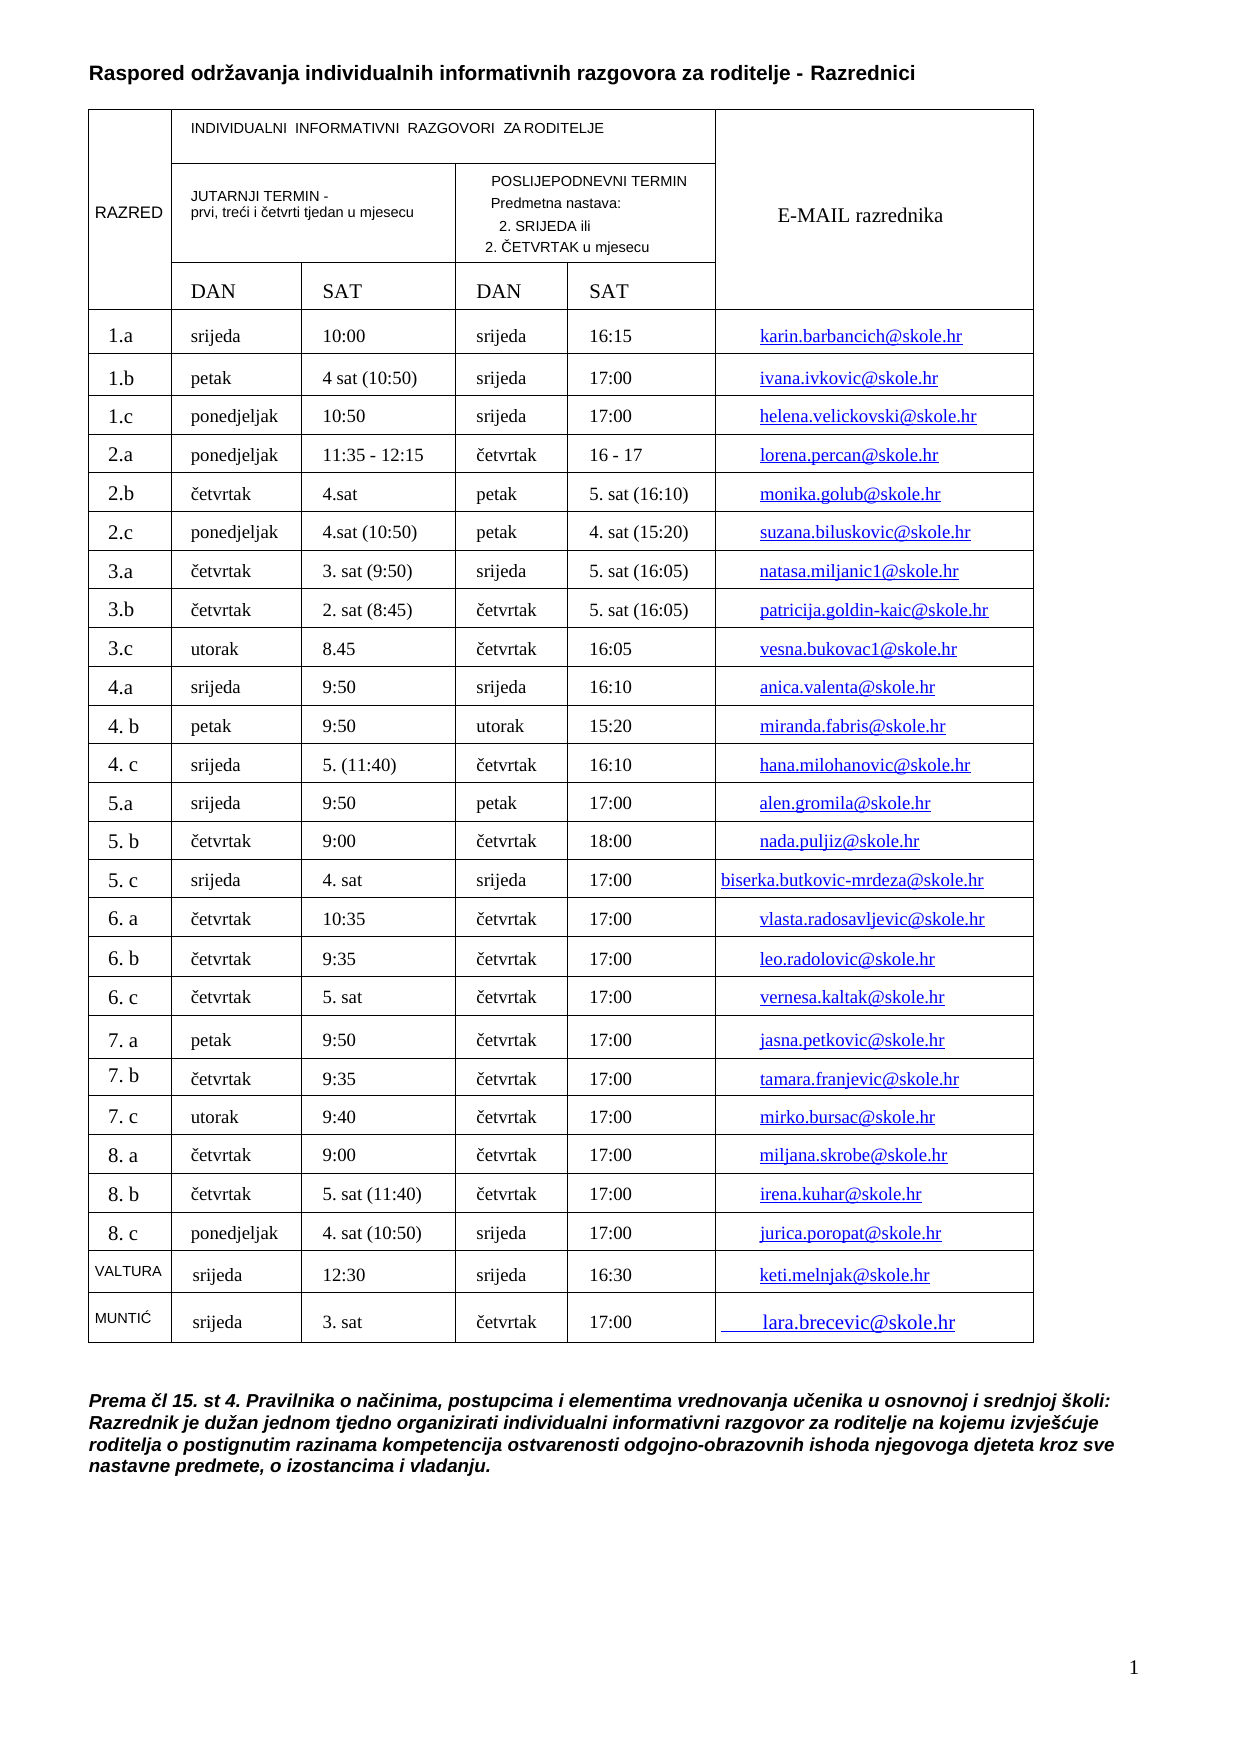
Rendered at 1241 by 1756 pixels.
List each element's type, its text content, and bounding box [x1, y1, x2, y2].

table_cell četvrtak [172, 1174, 301, 1212]
table_cell 5. b [89, 822, 171, 858]
table_cell 8. a [89, 1135, 171, 1173]
table_cell 8. c [89, 1213, 171, 1250]
table_cell 4. sat (10:50) [302, 1213, 455, 1250]
table_cell 17:00 [568, 977, 715, 1015]
table_cell 9:50 [302, 706, 455, 743]
table_cell četvrtak [456, 744, 567, 782]
table_cell 5. (11:40) [302, 744, 455, 782]
table_cell četvrtak [172, 1135, 301, 1173]
table_cell jurica.poropat@skole.hr [716, 1213, 1033, 1250]
table_cell VALTURA [89, 1251, 171, 1292]
table_cell 4. c [89, 744, 171, 782]
table_cell srijeda [172, 667, 301, 704]
table_cell 4.a [89, 667, 171, 704]
table_cell srijeda [456, 1251, 567, 1292]
table_cell petak [172, 706, 301, 743]
text Prema čl 15. st 4. Pravilnika o načinima, postupcima i elementima vrednovanja učenika u osnovnoj i srednjoj školi: [89, 1390, 1240, 1412]
table_cell 4. sat (15:20) [568, 512, 715, 549]
table_cell 3.c [89, 628, 171, 666]
table_cell četvrtak [456, 1096, 567, 1134]
table_cell petak [456, 783, 567, 821]
table_cell 1.a [89, 310, 171, 353]
table_cell 17:00 [568, 396, 715, 434]
table_cell DAN [172, 263, 301, 308]
table_cell 16:10 [568, 744, 715, 782]
table_cell četvrtak [172, 473, 301, 511]
table_cell četvrtak [456, 822, 567, 858]
table_cell natasa.miljanic1@skole.hr [716, 551, 1033, 588]
table_cell četvrtak [456, 1174, 567, 1212]
table_cell 9:50 [302, 1016, 455, 1057]
table_cell 8.45 [302, 628, 455, 666]
table_cell lorena.percan@skole.hr [716, 435, 1033, 472]
table_cell nada.puljiz@skole.hr [716, 822, 1033, 858]
table_cell keti.melnjak@skole.hr [716, 1251, 1033, 1292]
table_cell 10:00 [302, 310, 455, 353]
table_cell irena.kuhar@skole.hr [716, 1174, 1033, 1212]
table_cell vernesa.kaltak@skole.hr [716, 977, 1033, 1015]
text Razrednik je dužan jednom tjedno organizirati individualni informativni razgovor za roditelje na kojemu izvješćuje roditelja o postignutim razinama kompetencija ostvarenosti odgojno-obrazovnih ishoda njegovoga djeteta kroz sve nastavne predmete, o izostancima i vladanju. [89, 1412, 1152, 1477]
table_cell 5. sat [302, 977, 455, 1015]
table_cell četvrtak [456, 1016, 567, 1057]
table_cell četvrtak [456, 898, 567, 936]
table_cell 6. b [89, 937, 171, 976]
table_cell 9:50 [302, 667, 455, 704]
table_cell helena.velickovski@skole.hr [716, 396, 1033, 434]
table_cell četvrtak [456, 435, 567, 472]
table_cell alen.gromila@skole.hr [716, 783, 1033, 821]
table_cell srijeda [456, 1213, 567, 1250]
table_cell lara.brecevic@skole.hr [716, 1293, 1033, 1342]
table_cell mirko.bursac@skole.hr [716, 1096, 1033, 1134]
table_cell SAT [568, 263, 715, 308]
table_cell 2.a [89, 435, 171, 472]
table_cell 6. a [89, 898, 171, 936]
table_cell četvrtak [456, 1293, 567, 1342]
table_cell 17:00 [568, 783, 715, 821]
table_cell 4.sat (10:50) [302, 512, 455, 549]
table_cell 15:20 [568, 706, 715, 743]
table_cell 9:00 [302, 822, 455, 858]
table_cell četvrtak [172, 977, 301, 1015]
table_cell 3. sat [302, 1293, 455, 1342]
table_cell petak [456, 512, 567, 549]
table_cell biserka.butkovic-mrdeza@skole.hr [716, 860, 1033, 897]
table_cell vlasta.radosavljevic@skole.hr [716, 898, 1033, 936]
table_cell četvrtak [172, 551, 301, 588]
table_cell ponedjeljak [172, 435, 301, 472]
subtitle Raspored održavanja individualnih informativnih razgovora za roditelje - Razrednici [89, 61, 1240, 85]
table_cell 5.a [89, 783, 171, 821]
table_cell 3.a [89, 551, 171, 588]
table_cell ponedjeljak [172, 396, 301, 434]
table_cell 1.b [89, 354, 171, 395]
table_cell četvrtak [172, 822, 301, 858]
table_cell četvrtak [172, 1059, 301, 1095]
table_cell četvrtak [456, 1059, 567, 1095]
table_cell monika.golub@skole.hr [716, 473, 1033, 511]
table_cell 9:35 [302, 1059, 455, 1095]
table_header INDIVIDUALNI INFORMATIVNI RAZGOVORI ZA RODITELJE [172, 110, 715, 163]
table_cell utorak [456, 706, 567, 743]
table_header RAZRED [89, 110, 171, 308]
table_cell hana.milohanovic@skole.hr [716, 744, 1033, 782]
table_cell ponedjeljak [172, 1213, 301, 1250]
table_cell srijeda [172, 783, 301, 821]
table_cell JUTARNJI TERMIN - prvi, treći i četvrti tjedan u mjesecu [172, 164, 455, 262]
table_cell 16:05 [568, 628, 715, 666]
table_cell petak [172, 1016, 301, 1057]
table_cell 17:00 [568, 937, 715, 976]
table_header E-MAIL razrednika [716, 110, 1033, 308]
table_cell četvrtak [172, 937, 301, 976]
table_cell 17:00 [568, 860, 715, 897]
table_cell petak [456, 473, 567, 511]
table_cell miljana.skrobe@skole.hr [716, 1135, 1033, 1173]
table_cell miranda.fabris@skole.hr [716, 706, 1033, 743]
table_cell četvrtak [456, 977, 567, 1015]
table_cell srijeda [456, 310, 567, 353]
table_cell četvrtak [456, 589, 567, 627]
table_cell 17:00 [568, 1174, 715, 1212]
table_cell srijeda [172, 1293, 301, 1342]
table_cell POSLIJEPODNEVNI TERMIN Predmetna nastava: 2. SRIJEDA ili 2. ČETVRTAK u mjesecu [456, 164, 715, 262]
table_cell 11:35 - 12:15 [302, 435, 455, 472]
table_cell 5. sat (11:40) [302, 1174, 455, 1212]
table_cell 7. a [89, 1016, 171, 1057]
table_cell 17:00 [568, 1016, 715, 1057]
table_cell ivana.ivkovic@skole.hr [716, 354, 1033, 395]
table_cell 1.c [89, 396, 171, 434]
table_cell 4.sat [302, 473, 455, 511]
table_cell 2. sat (8:45) [302, 589, 455, 627]
table_cell 7. b [89, 1059, 171, 1095]
table_cell četvrtak [172, 898, 301, 936]
table_cell srijeda [456, 354, 567, 395]
table_cell četvrtak [172, 589, 301, 627]
table_cell 5. sat (16:05) [568, 551, 715, 588]
table_cell srijeda [456, 860, 567, 897]
table_cell MUNTIĆ [89, 1293, 171, 1342]
table_cell 17:00 [568, 1059, 715, 1095]
table_cell 16:15 [568, 310, 715, 353]
table_cell srijeda [456, 396, 567, 434]
table_cell 16:30 [568, 1251, 715, 1292]
table_cell vesna.bukovac1@skole.hr [716, 628, 1033, 666]
table_cell ponedjeljak [172, 512, 301, 549]
table_cell 4 sat (10:50) [302, 354, 455, 395]
table_cell 9:00 [302, 1135, 455, 1173]
table_cell četvrtak [456, 937, 567, 976]
table_cell srijeda [172, 744, 301, 782]
table_cell srijeda [172, 1251, 301, 1292]
table_cell DAN [456, 263, 567, 308]
table_cell 4. sat [302, 860, 455, 897]
table_cell tamara.franjevic@skole.hr [716, 1059, 1033, 1095]
table_cell jasna.petkovic@skole.hr [716, 1016, 1033, 1057]
table_cell 17:00 [568, 1213, 715, 1250]
table_cell srijeda [172, 860, 301, 897]
table_cell četvrtak [456, 1135, 567, 1173]
table_cell 10:35 [302, 898, 455, 936]
table_cell 17:00 [568, 1135, 715, 1173]
table_cell 3.b [89, 589, 171, 627]
table_cell 18:00 [568, 822, 715, 858]
table_cell 5. sat (16:10) [568, 473, 715, 511]
table_cell četvrtak [456, 628, 567, 666]
table_cell karin.barbancich@skole.hr [716, 310, 1033, 353]
table_cell 17:00 [568, 354, 715, 395]
table_cell srijeda [172, 310, 301, 353]
table_cell 2.b [89, 473, 171, 511]
table_cell anica.valenta@skole.hr [716, 667, 1033, 704]
table_cell 10:50 [302, 396, 455, 434]
table_cell 5. c [89, 860, 171, 897]
table_cell 6. c [89, 977, 171, 1015]
table_cell 17:00 [568, 1096, 715, 1134]
table_cell 9:40 [302, 1096, 455, 1134]
table_cell petak [172, 354, 301, 395]
table_cell 16:10 [568, 667, 715, 704]
table_cell 4. b [89, 706, 171, 743]
table_cell srijeda [456, 551, 567, 588]
table_cell 12:30 [302, 1251, 455, 1292]
table_cell 17:00 [568, 1293, 715, 1342]
table_cell patricija.goldin-kaic@skole.hr [716, 589, 1033, 627]
table_cell 9:35 [302, 937, 455, 976]
table_cell 3. sat (9:50) [302, 551, 455, 588]
table_cell srijeda [456, 667, 567, 704]
table_cell 7. c [89, 1096, 171, 1134]
table_cell suzana.biluskovic@skole.hr [716, 512, 1033, 549]
table_cell utorak [172, 628, 301, 666]
table_cell 17:00 [568, 898, 715, 936]
table_cell SAT [302, 263, 455, 308]
table_cell 9:50 [302, 783, 455, 821]
table_cell leo.radolovic@skole.hr [716, 937, 1033, 976]
table_cell 5. sat (16:05) [568, 589, 715, 627]
table_cell 2.c [89, 512, 171, 549]
table_cell 8. b [89, 1174, 171, 1212]
table_cell 16 - 17 [568, 435, 715, 472]
table_cell utorak [172, 1096, 301, 1134]
